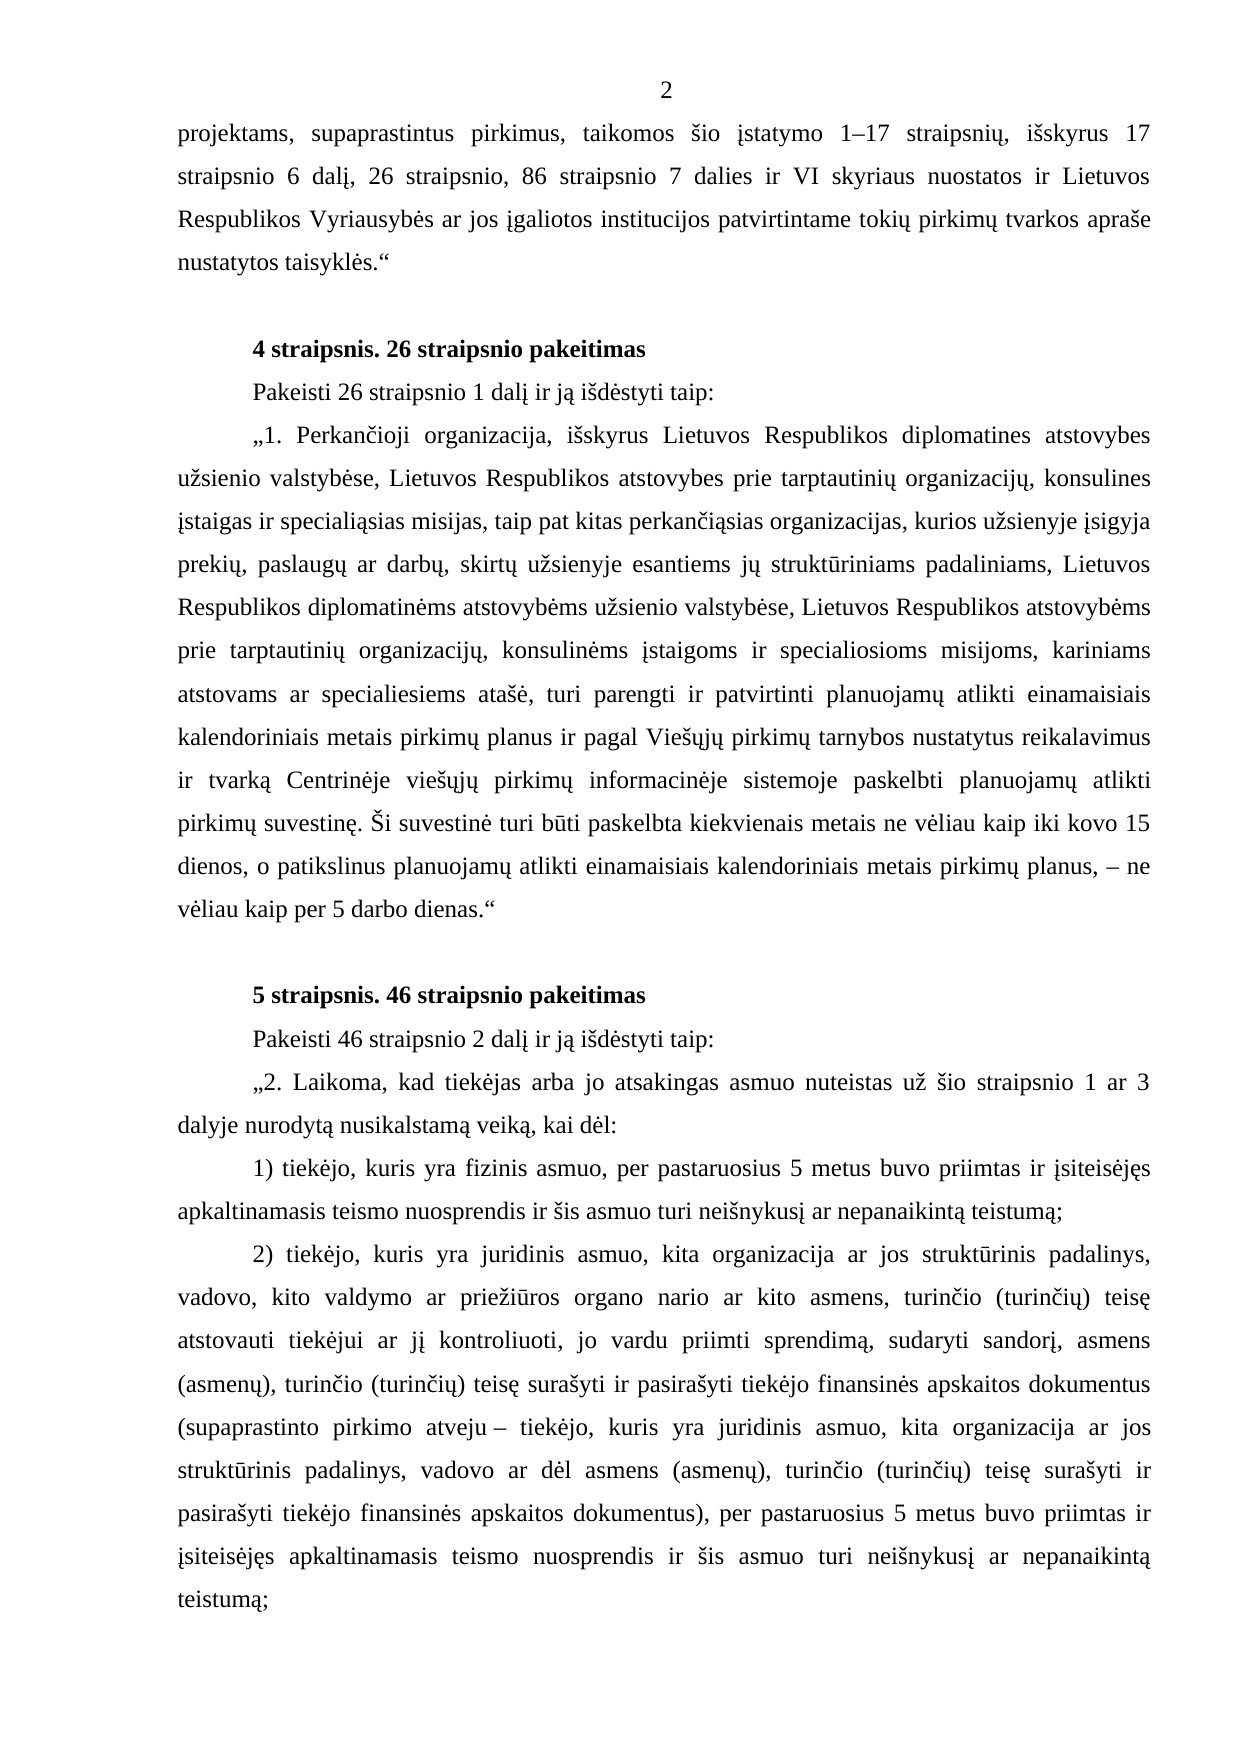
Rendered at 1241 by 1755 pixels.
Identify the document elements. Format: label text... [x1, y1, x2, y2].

text 1) tiekėjo, kuris yra fizinis asmuo, per pastaruosius 5 metus buvo priimtas ir įsiteisėjęs apkaltinamasis teismo nuosprendis ir šis asmuo turi neišnykusį ar nepanaikintą teistumą; [177, 1153, 1152, 1225]
text Pakeisti 46 straipsnio 2 dalį ir ją išdėstyti taip: [177, 1024, 1152, 1052]
text Pakeisti 26 straipsnio 1 dalį ir ją išdėstyti taip: [177, 377, 1152, 406]
text 2) tiekėjo, kuris yra juridinis asmuo, kita organizacija ar jos struktūrinis padalinys, vadovo, kito valdymo ar priežiūros organo nario ar kito asmens, turinčio (turinčių) teisę atstovauti tiekėjui ar jį kontroliuoti, jo vardu priimti sprendimą, sudaryti sandorį, asmens (asmenų), turinčio (turinčių) teisę surašyti ir pasirašyti tiekėjo finansinės apskaitos dokumentus (supaprastinto pirkimo atveju – tiekėjo, kuris yra juridinis asmuo, kita organizacija ar jos struktūrinis padalinys, vadovo ar dėl asmens (asmenų), turinčio (turinčių) teisę surašyti ir pasirašyti tiekėjo finansinės apskaitos dokumentus), per pastaruosius 5 metus buvo priimtas ir įsiteisėjęs apkaltinamasis teismo nuosprendis ir šis asmuo turi neišnykusį ar nepanaikintą teistumą; [177, 1239, 1152, 1613]
text projektams, supaprastintus pirkimus, taikomos šio įstatymo 1–17 straipsnių, išskyrus 17 straipsnio 6 dalį, 26 straipsnio, 86 straipsnio 7 dalies ir VI skyriaus nuostatos ir Lietuvos Respublikos Vyriausybės ar jos įgaliotos institucijos patvirtintame tokių pirkimų tvarkos apraše nustatytos taisyklės.“ [177, 118, 1152, 276]
text 4 straipsnis. 26 straipsnio pakeitimas [177, 334, 1152, 362]
text „1. Perkančioji organizacija, išskyrus Lietuvos Respublikos diplomatines atstovybes užsienio valstybėse, Lietuvos Respublikos atstovybes prie tarptautinių organizacijų, konsulines įstaigas ir specialiąsias misijas, taip pat kitas perkančiąsias organizacijas, kurios užsienyje įsigyja prekių, paslaugų ar darbų, skirtų užsienyje esantiems jų struktūriniams padaliniams, Lietuvos Respublikos diplomatinėms atstovybėms užsienio valstybėse, Lietuvos Respublikos atstovybėms prie tarptautinių organizacijų, konsulinėms įstaigoms ir specialiosioms misijoms, kariniams atstovams ar specialiesiems atašė, turi parengti ir patvirtinti planuojamų atlikti einamaisiais kalendoriniais metais pirkimų planus ir pagal Viešųjų pirkimų tarnybos nustatytus reikalavimus ir tvarką Centrinėje viešųjų pirkimų informacinėje sistemoje paskelbti planuojamų atlikti pirkimų suvestinę. Ši suvestinė turi būti paskelbta kiekvienais metais ne vėliau kaip iki kovo 15 dienos, o patikslinus planuojamų atlikti einamaisiais kalendoriniais metais pirkimų planus, – ne vėliau kaip per 5 darbo dienas.“ [177, 420, 1152, 923]
text „2. Laikoma, kad tiekėjas arba jo atsakingas asmuo nuteistas už šio straipsnio 1 ar 3 dalyje nurodytą nusikalstamą veiką, kai dėl: [177, 1067, 1152, 1139]
text 5 straipsnis. 46 straipsnio pakeitimas [177, 981, 1152, 1009]
